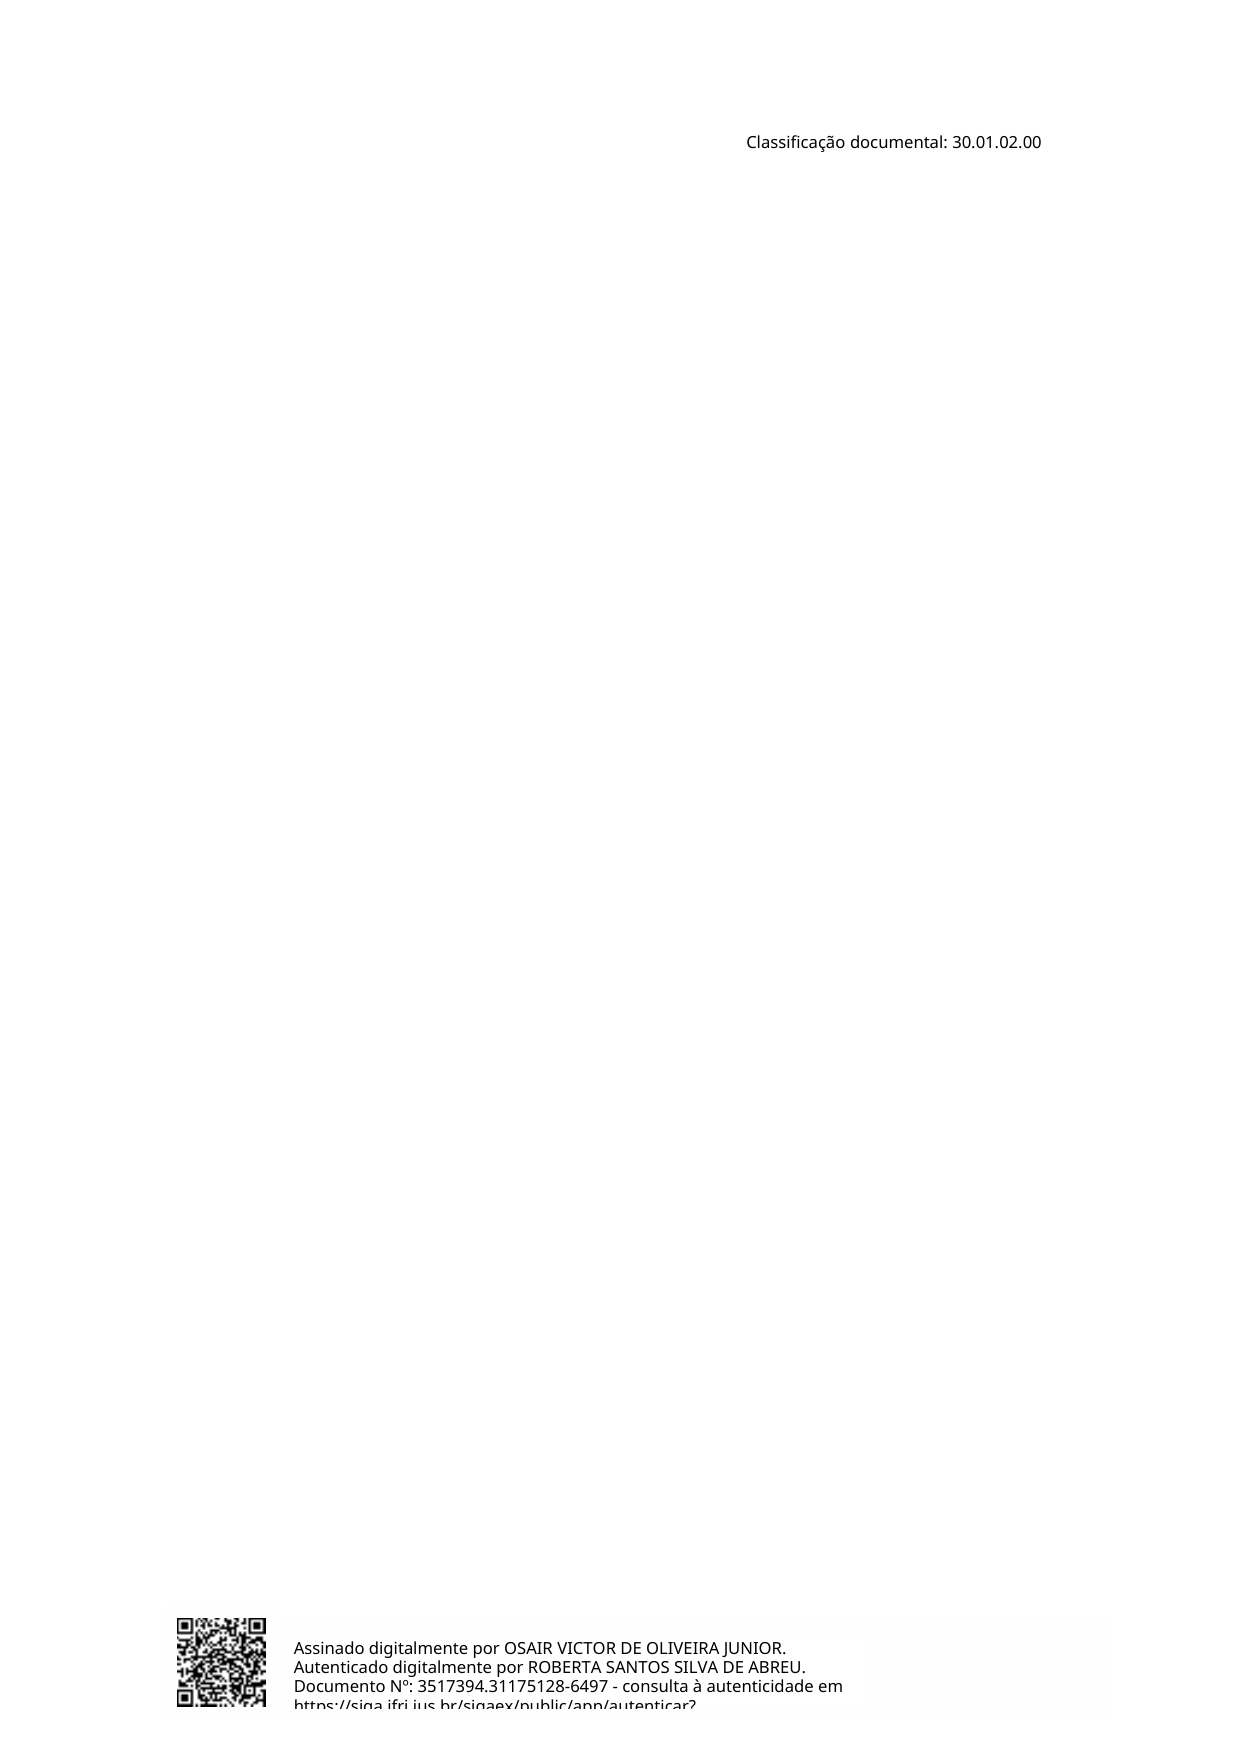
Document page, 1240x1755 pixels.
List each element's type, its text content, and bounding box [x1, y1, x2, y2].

text Classificação documental: 30.01.02.00 [746, 130, 1227, 153]
